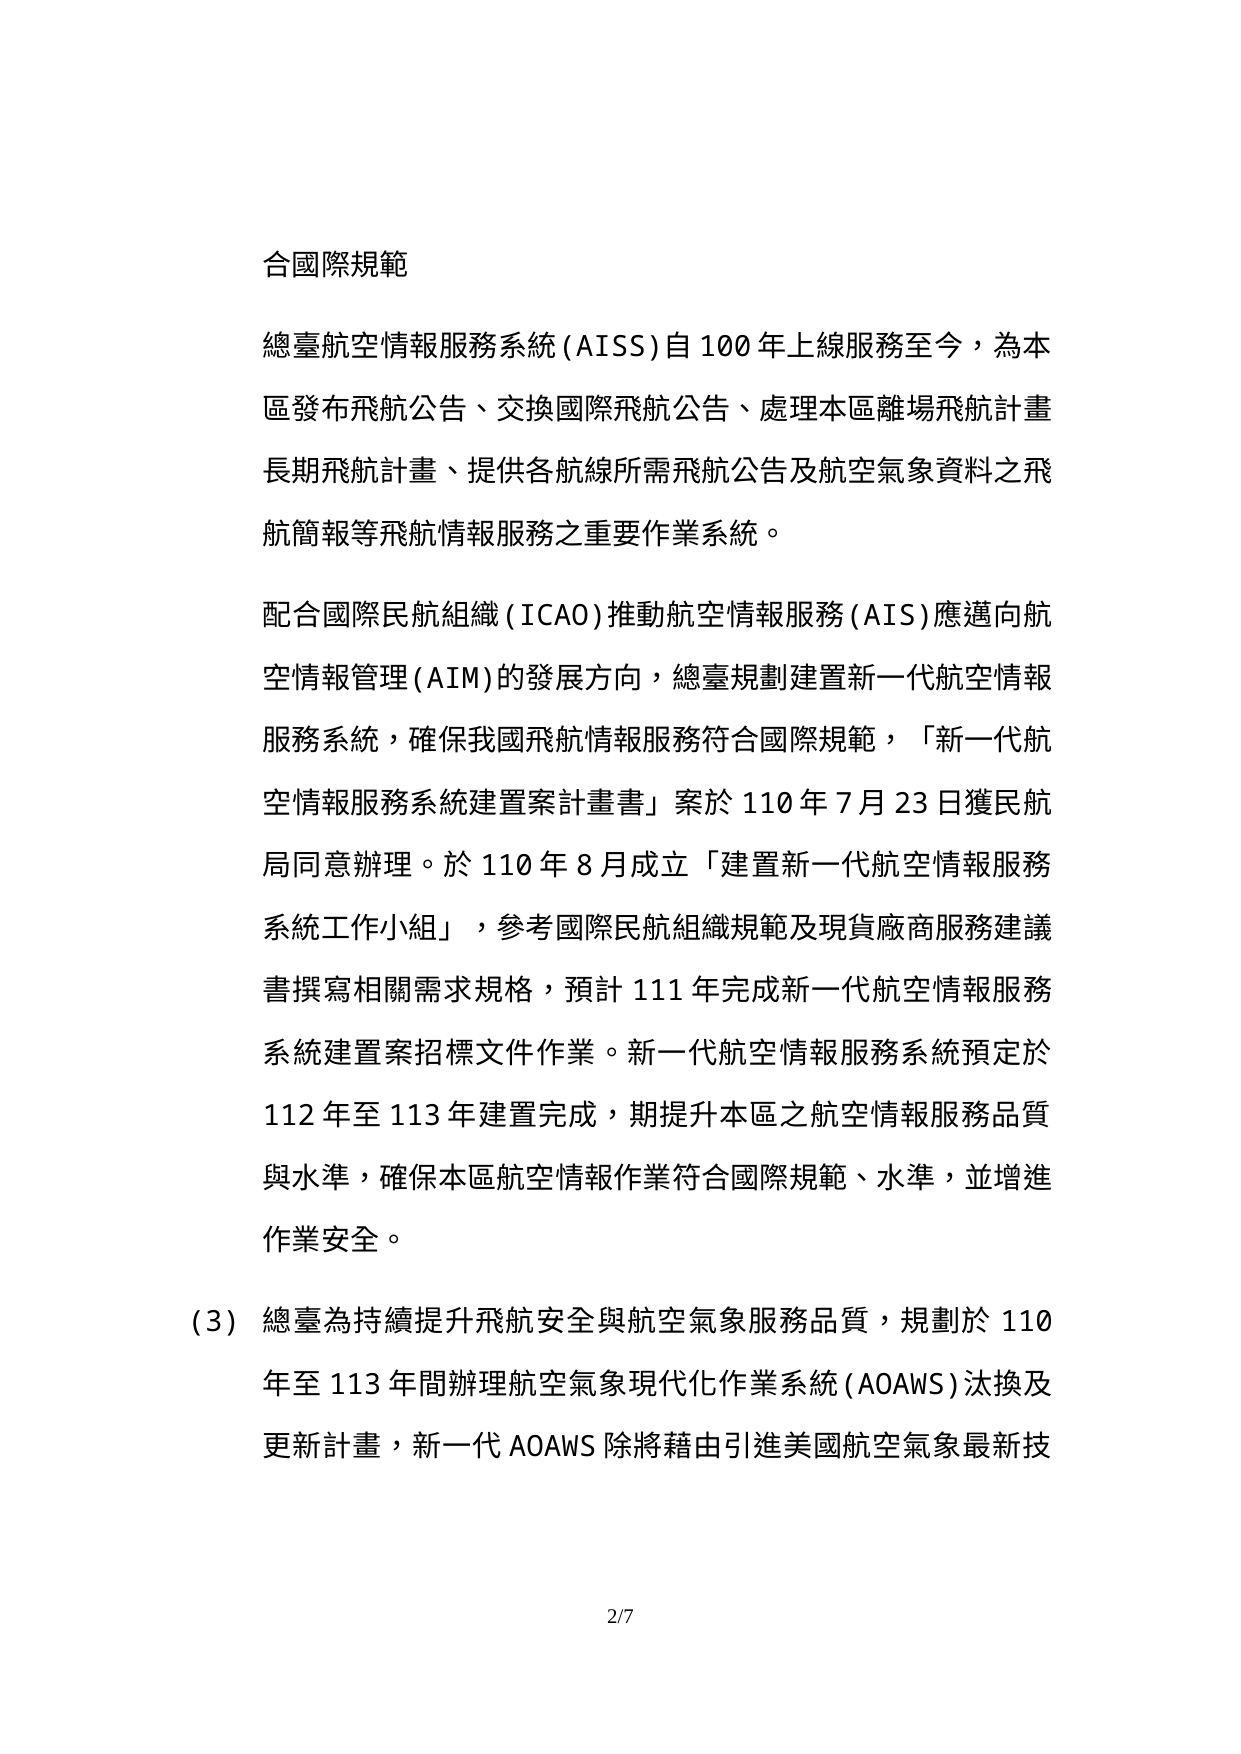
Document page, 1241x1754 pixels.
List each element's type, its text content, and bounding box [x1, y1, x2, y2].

text 配合國際民航組織(ICAO)推動航空情報服務(AIS)應邁向航空情報管理(AIM)的發展方向，總臺規劃建置新一代航空情報服務系統，確保我國飛航情報服務符合國際規範，「新一代航空情報服務系統建置案計畫書」案於110年7月23日獲民航局同意辦理。於110年8月成立「建置新一代航空情報服務系統工作小組」，參考國際民航組織規範及現貨廠商服務建議書撰寫相關需求規格，預計111年完成新一代航空情報服務系統建置案招標文件作業。新一代航空情報服務系統預定於112年至113年建置完成，期提升本區之航空情報服務品質與水準，確保本區航空情報作業符合國際規範、水準，並增進作業安全。 [262, 571, 1053, 1259]
list 總臺為持續提升飛航安全與航空氣象服務品質，規劃於110年至113年間辦理航空氣象現代化作業系統(AOAWS)汰換及更新計畫，新一代AOAWS除將藉由引進美國航空氣象最新技術打造符合本區航空氣象作業服務需求，以及國際民航組織(ICAO)系統廣泛資訊管理(System Wide Information Management；SWIM)要求之航空氣象系統架構，確保本區之航空氣象資料供應，以持續與國際接軌外，並將建置全新航空氣象預報作業及航空氣象服務系統(如新一代航空氣象服務網)，持續提升本區航空氣象服務品質。另藉由建置系統測試與產品評估平臺、更新系統監控管理機制及辦理技術轉移訓練，發展航空氣象本土化科技研發管理能力，引進最新資訊安全保護技術，確保系統運作之穩定性及安全性。 [187, 1277, 1053, 1465]
text 總臺航空情報服務系統(AISS)自100年上線服務至今，為本區發布飛航公告、交換國際飛航公告、處理本區離場飛航計畫、長期飛航計畫、提供各航線所需飛航公告及航空氣象資料之飛航簡報等飛航情報服務之重要作業系統。 [262, 302, 1053, 552]
list 合國際規範 [187, 221, 1053, 284]
